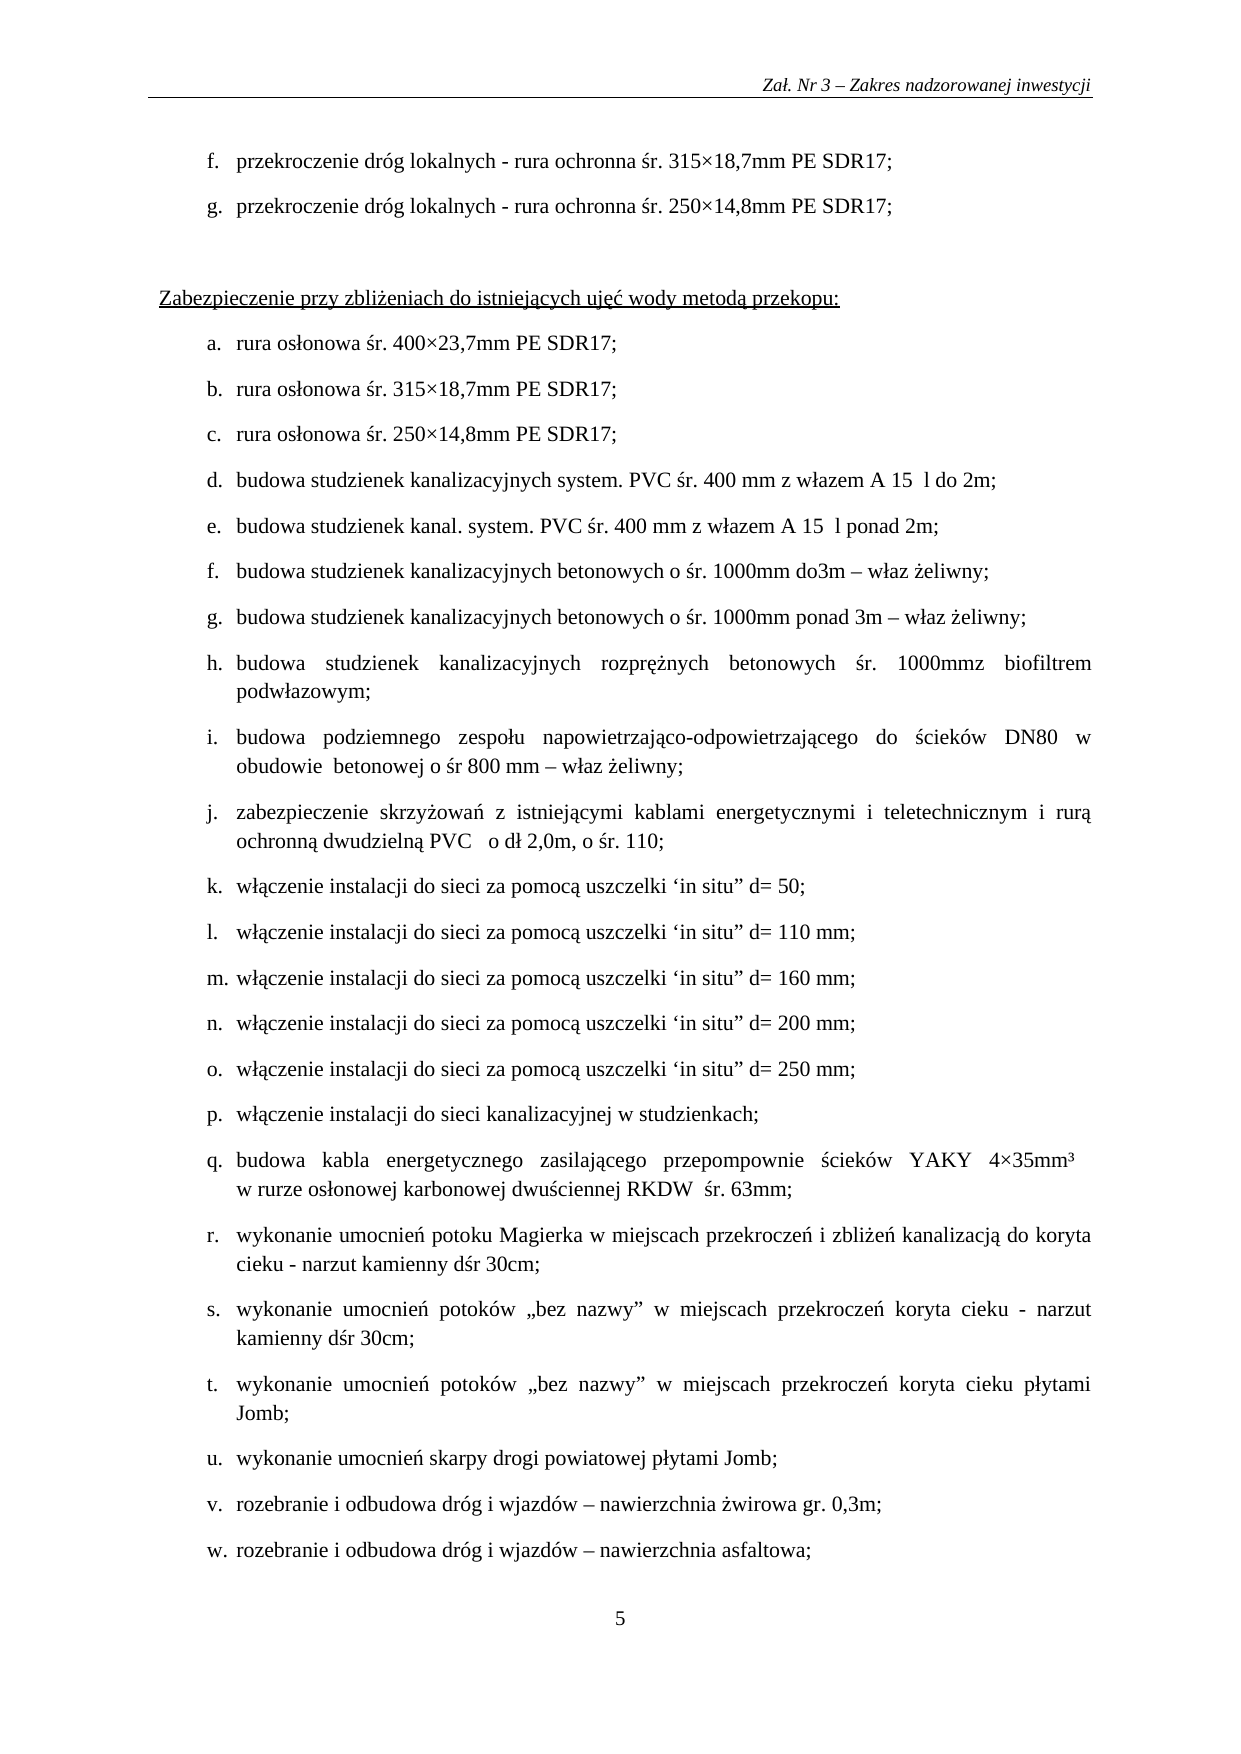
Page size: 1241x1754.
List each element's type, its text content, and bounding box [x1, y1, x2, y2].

list przekroczenie dróg lokalnych - rura ochronna śr. 315×18,7mm PE SDR17; [207, 148, 1093, 173]
list budowa studzienek kanal. system. PVC śr. 400 mm z włazem A 15 l ponad 2m; [207, 513, 1093, 538]
list rura osłonowa śr. 250×14,8mm PE SDR17; [207, 421, 1093, 447]
list włączenie instalacji do sieci za pomocą uszczelki ‘in situ” d= 250 mm; [207, 1056, 1093, 1081]
list włączenie instalacji do sieci za pomocą uszczelki ‘in situ” d= 50; [207, 873, 1093, 898]
list przekroczenie dróg lokalnych - rura ochronna śr. 250×14,8mm PE SDR17; [207, 193, 1093, 218]
list włączenie instalacji do sieci za pomocą uszczelki ‘in situ” d= 200 mm; [207, 1010, 1093, 1035]
list wykonanie umocnień skarpy drogi powiatowej płytami Jomb; [207, 1445, 1093, 1471]
text Zabezpieczenie przy zbliżeniach do istniejących ujęć wody metodą przekopu: [148, 284, 1093, 310]
list zabezpieczenie skrzyżowań z istniejącymi kablami energetycznymi i teletechnicznym i rurą ochronną dwudzielną PVC o dł 2,0m, o śr. 110; [207, 799, 1093, 853]
list włączenie instalacji do sieci kanalizacyjnej w studzienkach; [207, 1101, 1093, 1127]
list budowa studzienek kanalizacyjnych system. PVC śr. 400 mm z włazem A 15 l do 2m; [207, 467, 1093, 492]
list budowa kabla energetycznego zasilającego przepompownie ścieków YAKY 4×35mm³ w rurze osłonowej karbonowej dwuściennej RKDW śr. 63mm; [207, 1147, 1093, 1201]
list rura osłonowa śr. 315×18,7mm PE SDR17; [207, 376, 1093, 401]
list budowa studzienek kanalizacyjnych betonowych o śr. 1000mm ponad 3m – właz żeliwny; [207, 604, 1093, 629]
list włączenie instalacji do sieci za pomocą uszczelki ‘in situ” d= 160 mm; [207, 964, 1093, 990]
list rozebranie i odbudowa dróg i wjazdów – nawierzchnia asfaltowa; [207, 1537, 1093, 1562]
list budowa podziemnego zespołu napowietrzająco-odpowietrzającego do ścieków DN80 w obudowie betonowej o śr 800 mm – właz żeliwny; [207, 724, 1093, 778]
list rozebranie i odbudowa dróg i wjazdów – nawierzchnia żwirowa gr. 0,3m; [207, 1491, 1093, 1516]
list budowa studzienek kanalizacyjnych rozprężnych betonowych śr. 1000mmz biofiltrem podwłazowym; [207, 649, 1093, 704]
list rura osłonowa śr. 400×23,7mm PE SDR17; [207, 330, 1093, 355]
list włączenie instalacji do sieci za pomocą uszczelki ‘in situ” d= 110 mm; [207, 919, 1093, 944]
list budowa studzienek kanalizacyjnych betonowych o śr. 1000mm do3m – właz żeliwny; [207, 558, 1093, 583]
list wykonanie umocnień potoków „bez nazwy” w miejscach przekroczeń koryta cieku - narzut kamienny dśr 30cm; [207, 1296, 1093, 1350]
list wykonanie umocnień potoków „bez nazwy” w miejscach przekroczeń koryta cieku płytami Jomb; [207, 1371, 1093, 1425]
list wykonanie umocnień potoku Magierka w miejscach przekroczeń i zbliżeń kanalizacją do koryta cieku - narzut kamienny dśr 30cm; [207, 1222, 1093, 1276]
